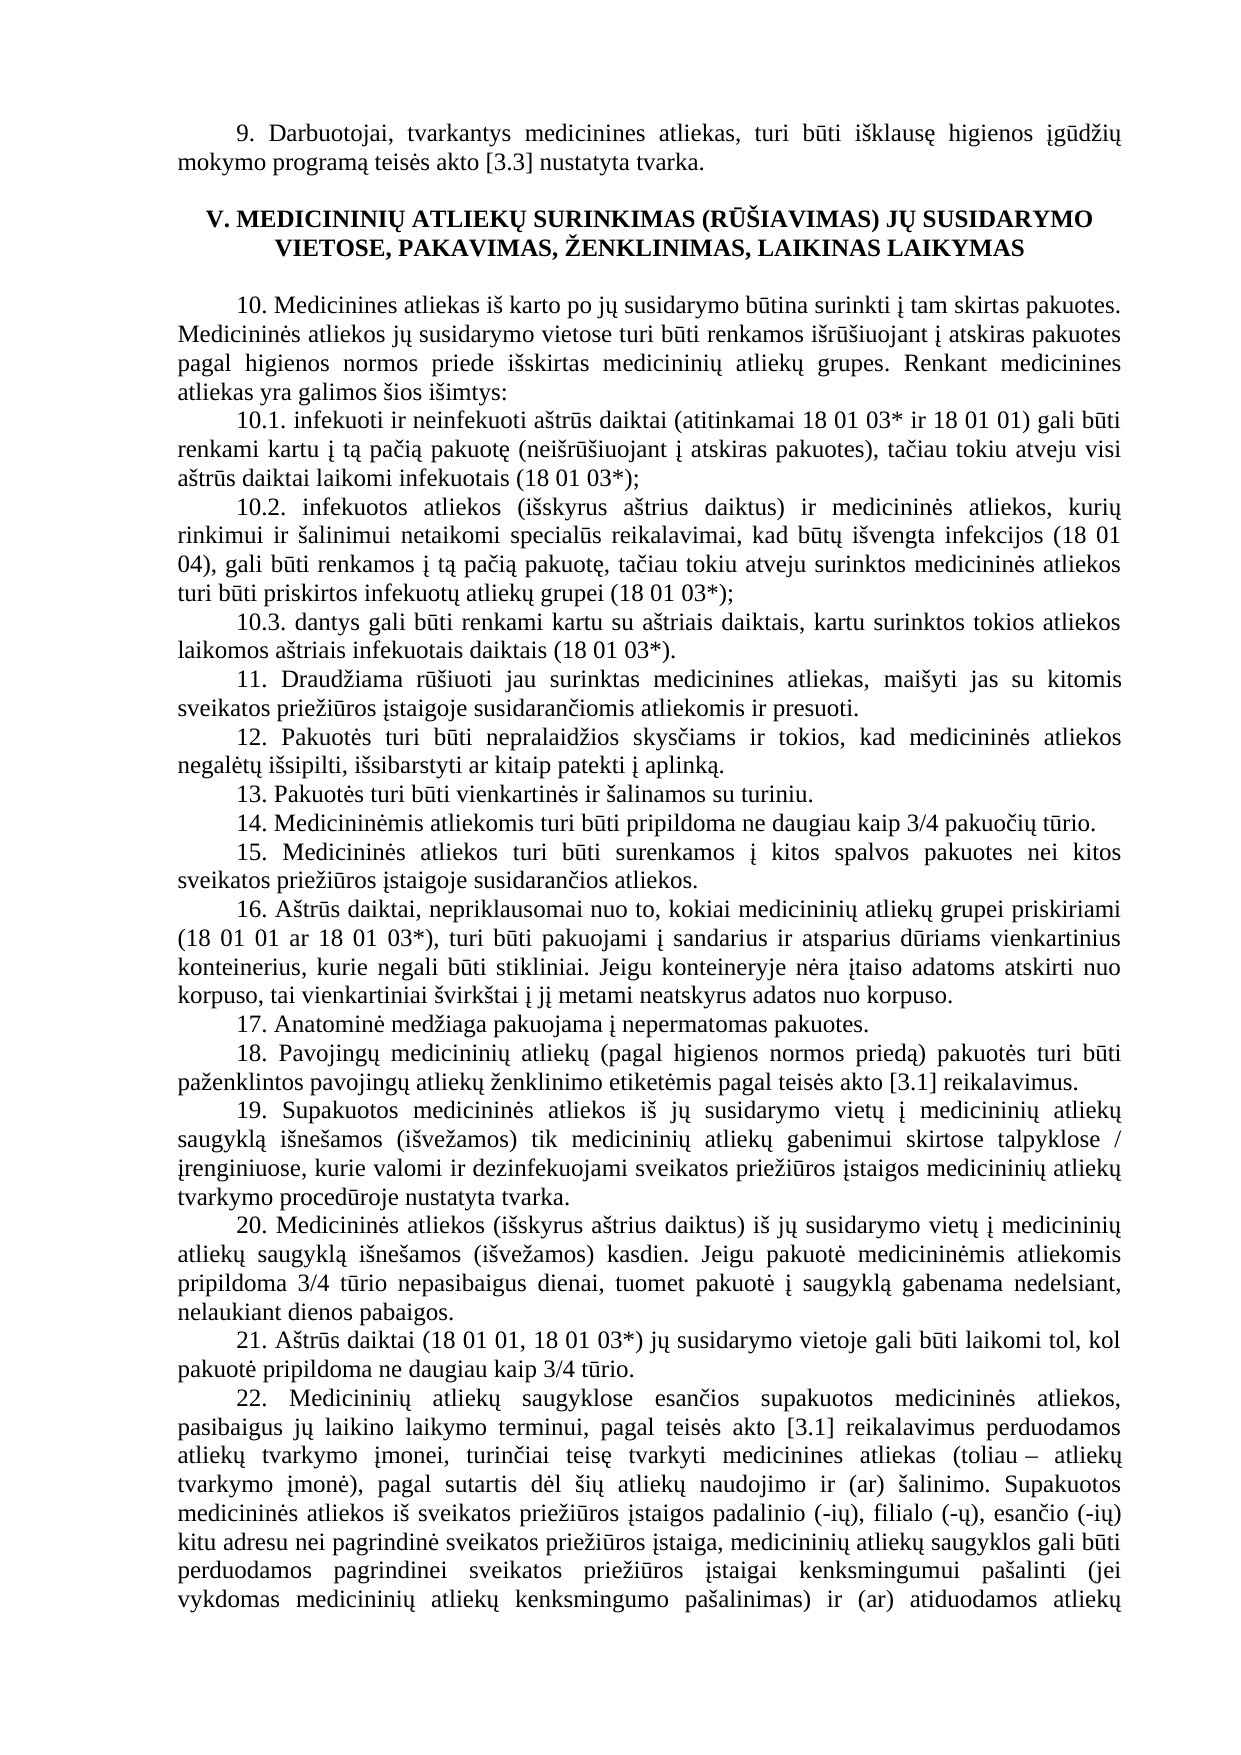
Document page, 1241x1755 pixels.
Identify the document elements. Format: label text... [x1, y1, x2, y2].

text 12. Pakuotės turi būti nepralaidžios skysčiams ir tokios, kad medicininės atliekos negalėtų išsipilti, išsibarstyti ar kitaip patekti į aplinką. [177, 722, 1122, 779]
text 18. Pavojingų medicininių atliekų (pagal higienos normos priedą) pakuotės turi būti paženklintos pavojingų atliekų ženklinimo etiketėmis pagal teisės akto [3.1] reikalavimus. [177, 1038, 1122, 1096]
text 16. Aštrūs daiktai, nepriklausomai nuo to, kokiai medicininių atliekų grupei priskiriami (18 01 01 ar 18 01 03*), turi būti pakuojami į sandarius ir atsparius dūriams vienkartinius konteinerius, kurie negali būti stikliniai. Jeigu konteineryje nėra įtaiso adatoms atskirti nuo korpuso, tai vienkartiniai švirkštai į jį metami neatskyrus adatos nuo korpuso. [177, 894, 1122, 1009]
text 22. Medicininių atliekų saugyklose esančios supakuotos medicininės atliekos, pasibaigus jų laikino laikymo terminui, pagal teisės akto [3.1] reikalavimus perduodamos atliekų tvarkymo įmonei, turinčiai teisę tvarkyti medicinines atliekas (toliau – atliekų tvarkymo įmonė), pagal sutartis dėl šių atliekų naudojimo ir (ar) šalinimo. Supakuotos medicininės atliekos iš sveikatos priežiūros įstaigos padalinio (-ių), filialo (-ų), esančio (-ių) kitu adresu nei pagrindinė sveikatos priežiūros įstaiga, medicininių atliekų saugyklos gali būti perduodamos pagrindinei sveikatos priežiūros įstaigai kenksmingumui pašalinti (jei vykdomas medicininių atliekų kenksmingumo pašalinimas) ir (ar) atiduodamos atliekų [177, 1383, 1122, 1613]
text 20. Medicininės atliekos (išskyrus aštrius daiktus) iš jų susidarymo vietų į medicininių atliekų saugyklą išnešamos (išvežamos) kasdien. Jeigu pakuotė medicininėmis atliekomis pripildoma 3/4 tūrio nepasibaigus dienai, tuomet pakuotė į saugyklą gabenama nedelsiant, nelaukiant dienos pabaigos. [177, 1211, 1122, 1326]
text 15. Medicininės atliekos turi būti surenkamos į kitos spalvos pakuotes nei kitos sveikatos priežiūros įstaigoje susidarančios atliekos. [177, 837, 1122, 894]
text 10.1. infekuoti ir neinfekuoti aštrūs daiktai (atitinkamai 18 01 03* ir 18 01 01) gali būti renkami kartu į tą pačią pakuotę (neišrūšiuojant į atskiras pakuotes), tačiau tokiu atveju visi aštrūs daiktai laikomi infekuotais (18 01 03*); [177, 406, 1122, 492]
text 19. Supakuotos medicininės atliekos iš jų susidarymo vietų į medicininių atliekų saugyklą išnešamos (išvežamos) tik medicininių atliekų gabenimui skirtose talpyklose / įrenginiuose, kurie valomi ir dezinfekuojami sveikatos priežiūros įstaigos medicininių atliekų tvarkymo procedūroje nustatyta tvarka. [177, 1096, 1122, 1211]
text 17. Anatominė medžiaga pakuojama į nepermatomas pakuotes. [177, 1009, 1122, 1038]
text 14. Medicininėmis atliekomis turi būti pripildoma ne daugiau kaip 3/4 pakuočių tūrio. [177, 808, 1122, 837]
text 10. Medicinines atliekas iš karto po jų susidarymo būtina surinkti į tam skirtas pakuotes. Medicininės atliekos jų susidarymo vietose turi būti renkamos išrūšiuojant į atskiras pakuotes pagal higienos normos priede išskirtas medicininių atliekų grupes. Renkant medicinines atliekas yra galimos šios išimtys: [177, 291, 1122, 406]
text 13. Pakuotės turi būti vienkartinės ir šalinamos su turiniu. [177, 779, 1122, 808]
text 21. Aštrūs daiktai (18 01 01, 18 01 03*) jų susidarymo vietoje gali būti laikomi tol, kol pakuotė pripildoma ne daugiau kaip 3/4 tūrio. [177, 1326, 1122, 1383]
text 11. Draudžiama rūšiuoti jau surinktas medicinines atliekas, maišyti jas su kitomis sveikatos priežiūros įstaigoje susidarančiomis atliekomis ir presuoti. [177, 664, 1122, 722]
text 10.3. dantys gali būti renkami kartu su aštriais daiktais, kartu surinktos tokios atliekos laikomos aštriais infekuotais daiktais (18 01 03*). [177, 607, 1122, 664]
text 10.2. infekuotos atliekos (išskyrus aštrius daiktus) ir medicininės atliekos, kurių rinkimui ir šalinimui netaikomi specialūs reikalavimai, kad būtų išvengta infekcijos (18 01 04), gali būti renkamos į tą pačią pakuotę, tačiau tokiu atveju surinktos medicininės atliekos turi būti priskirtos infekuotų atliekų grupei (18 01 03*); [177, 492, 1122, 607]
text V. MEDICININIŲ ATLIEKŲ SURINKIMAS (RŪŠIAVIMAS) JŲ SUSIDARYMO VIETOSE, PAKAVIMAS, ŽENKLINIMAS, LAIKINAS LAIKYMAS [177, 204, 1122, 262]
text 9. Darbuotojai, tvarkantys medicinines atliekas, turi būti išklausę higienos įgūdžių mokymo programą teisės akto [3.3] nustatyta tvarka. [177, 118, 1122, 176]
